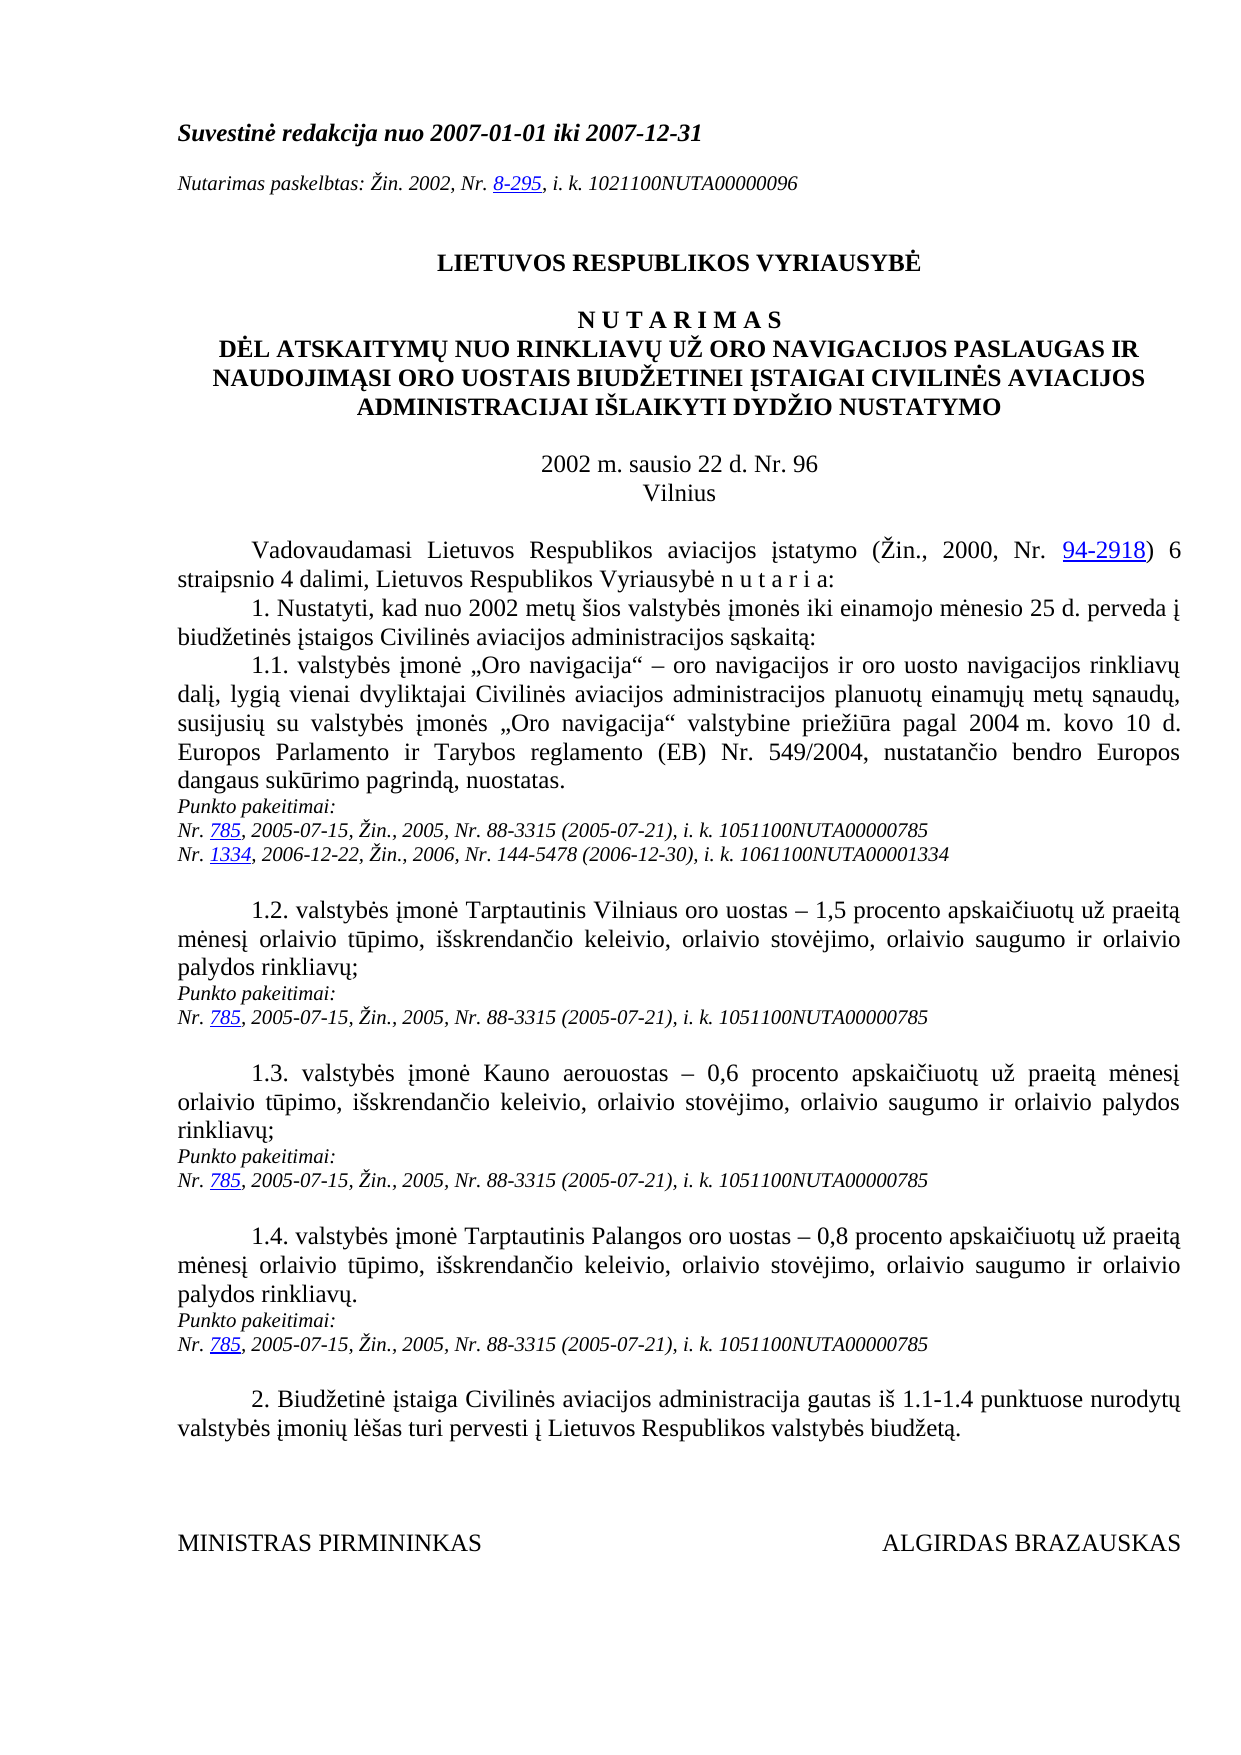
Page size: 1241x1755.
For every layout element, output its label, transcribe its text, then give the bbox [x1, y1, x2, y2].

text 1.1. valstybės įmonė „Oro navigacija“ – oro navigacijos ir oro uosto navigacijos rinkliavų dalį, lygią vienai dvyliktajai Civilinės aviacijos administracijos planuotų einamųjų metų sąnaudų, susijusių su valstybės įmonės „Oro navigacija“ valstybine priežiūra pagal 2004 m. kovo 10 d. Europos Parlamento ir Tarybos reglamento (EB) Nr. 549/2004, nustatančio bendro Europos dangaus sukūrimo pagrindą, nuostatas. [177, 650, 1181, 794]
text Punkto pakeitimai: [177, 981, 1181, 1005]
text Nr. 785, 2005-07-15, Žin., 2005, Nr. 88-3315 (2005-07-21), i. k. 1051100NUTA00000785 [177, 818, 1181, 842]
text N U T A R I M A S [177, 305, 1181, 334]
text Nr. 785, 2005-07-15, Žin., 2005, Nr. 88-3315 (2005-07-21), i. k. 1051100NUTA00000785 [177, 1168, 1181, 1192]
text Vadovaudamasi Lietuvos Respublikos aviacijos įstatymo (Žin., 2000, Nr. 94-2918) 6 straipsnio 4 dalimi, Lietuvos Respublikos Vyriausybė nutaria: [177, 535, 1181, 593]
text LIETUVOS RESPUBLIKOS VYRIAUSYBĖ [177, 248, 1181, 277]
text Nr. 785, 2005-07-15, Žin., 2005, Nr. 88-3315 (2005-07-21), i. k. 1051100NUTA00000785 [177, 1332, 1181, 1356]
text 2. Biudžetinė įstaiga Civilinės aviacijos administracija gautas iš 1.1-1.4 punktuose nurodytų valstybės įmonių lėšas turi pervesti į Lietuvos Respublikos valstybės biudžetą. [177, 1384, 1181, 1442]
text Punkto pakeitimai: [177, 1144, 1181, 1168]
text 1.2. valstybės įmonė Tarptautinis Vilniaus oro uostas – 1,5 procento apskaičiuotų už praeitą mėnesį orlaivio tūpimo, išskrendančio keleivio, orlaivio stovėjimo, orlaivio saugumo ir orlaivio palydos rinkliavų; [177, 895, 1181, 981]
text 2002 m. sausio 22 d. Nr. 96 [177, 449, 1181, 478]
text Nr. 785, 2005-07-15, Žin., 2005, Nr. 88-3315 (2005-07-21), i. k. 1051100NUTA00000785 [177, 1005, 1181, 1029]
text MINISTRAS PIRMININKAS ALGIRDAS BRAZAUSKAS [177, 1528, 1181, 1557]
text Punkto pakeitimai: [177, 794, 1181, 818]
text DĖL ATSKAITYMŲ NUO RINKLIAVŲ UŽ ORO NAVIGACIJOS PASLAUGAS IR NAUDOJIMĄSI ORO UOSTAIS BIUDŽETINEI ĮSTAIGAI CIVILINĖS AVIACIJOS ADMINISTRACIJAI IŠLAIKYTI DYDŽIO NUSTATYMO [177, 334, 1181, 420]
text Suvestinė redakcija nuo 2007-01-01 iki 2007-12-31 [177, 118, 1181, 147]
text Vilnius [177, 478, 1181, 507]
text Nr. 1334, 2006-12-22, Žin., 2006, Nr. 144-5478 (2006-12-30), i. k. 1061100NUTA00001334 [177, 842, 1181, 866]
text 1.4. valstybės įmonė Tarptautinis Palangos oro uostas – 0,8 procento apskaičiuotų už praeitą mėnesį orlaivio tūpimo, išskrendančio keleivio, orlaivio stovėjimo, orlaivio saugumo ir orlaivio palydos rinkliavų. [177, 1221, 1181, 1307]
text Punkto pakeitimai: [177, 1307, 1181, 1332]
text Nutarimas paskelbtas: Žin. 2002, Nr. 8-295, i. k. 1021100NUTA00000096 [177, 171, 1181, 195]
text 1.3. valstybės įmonė Kauno aerouostas – 0,6 procento apskaičiuotų už praeitą mėnesį orlaivio tūpimo, išskrendančio keleivio, orlaivio stovėjimo, orlaivio saugumo ir orlaivio palydos rinkliavų; [177, 1058, 1181, 1144]
text 1. Nustatyti, kad nuo 2002 metų šios valstybės įmonės iki einamojo mėnesio 25 d. perveda į biudžetinės įstaigos Civilinės aviacijos administracijos sąskaitą: [177, 593, 1181, 650]
